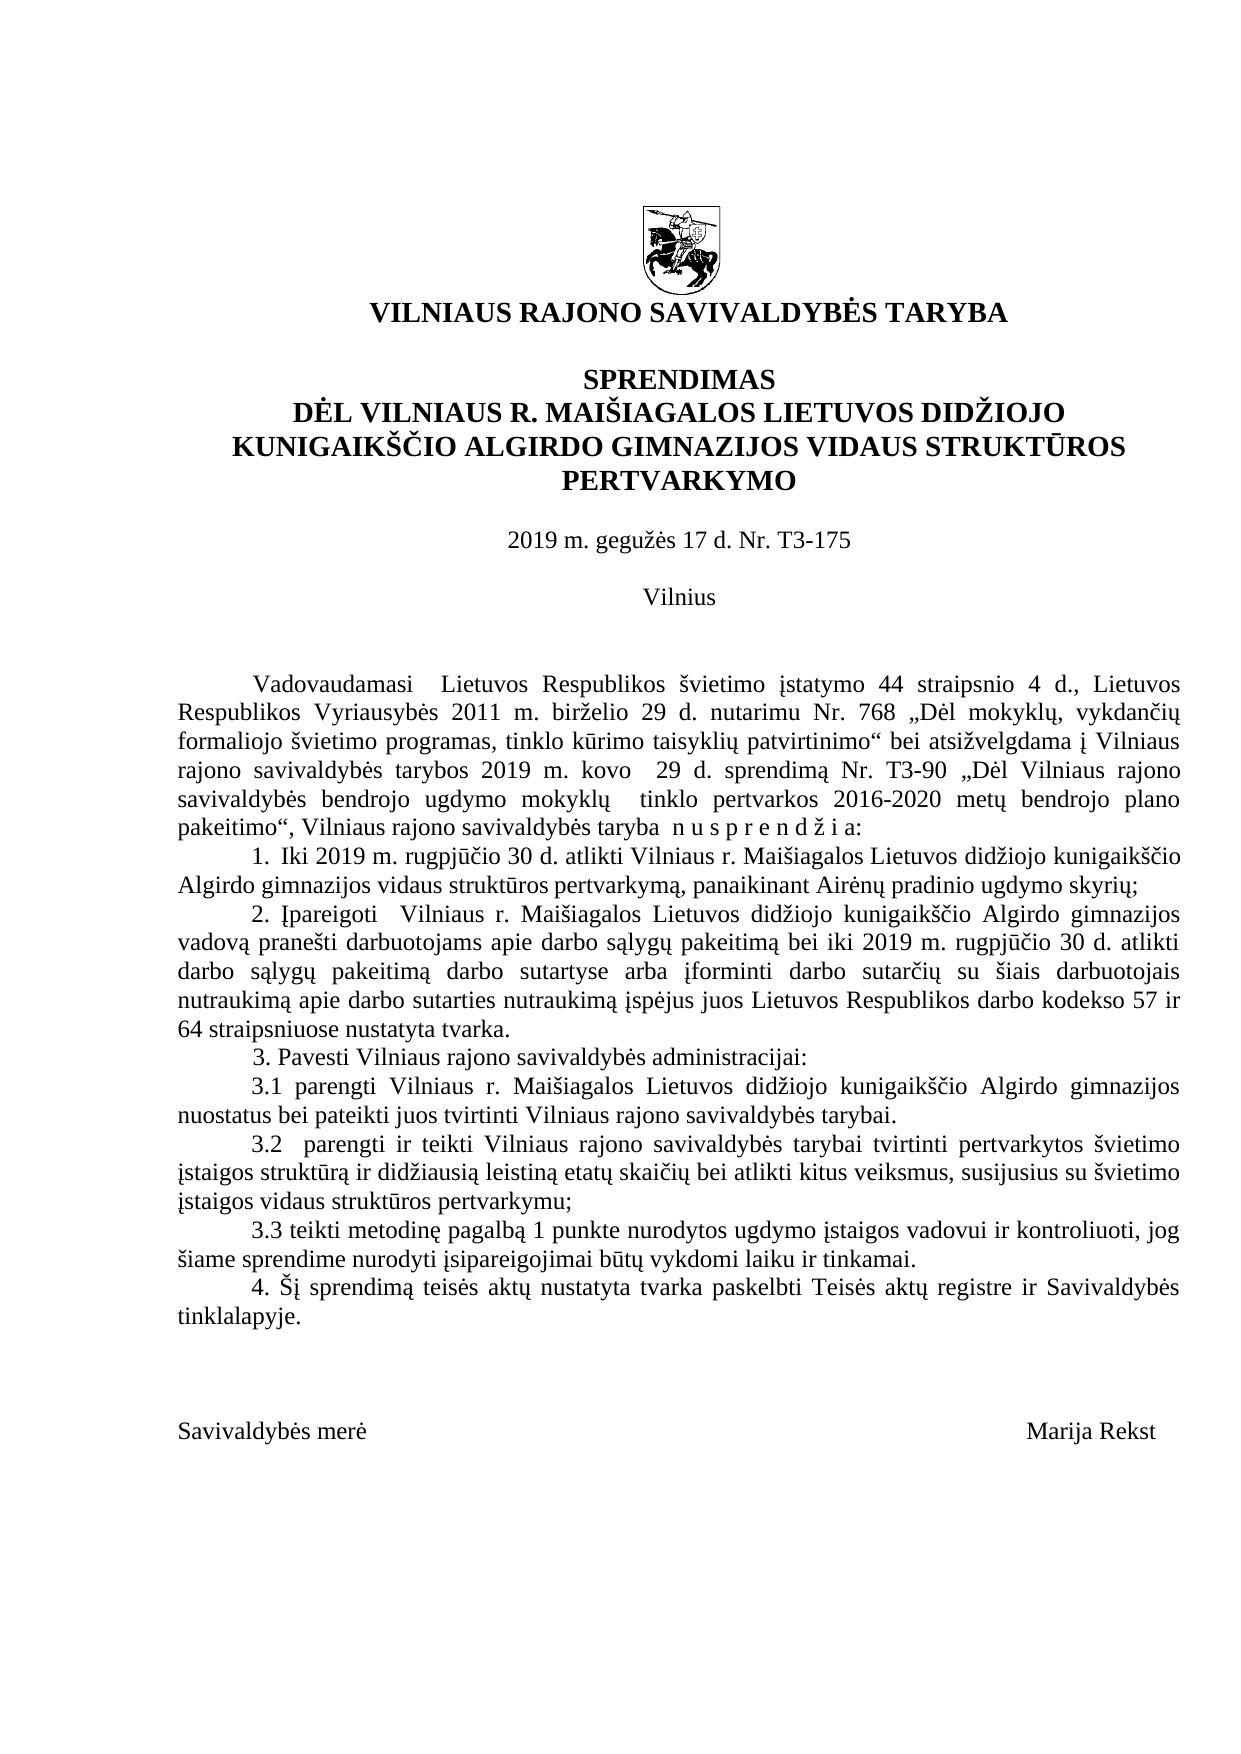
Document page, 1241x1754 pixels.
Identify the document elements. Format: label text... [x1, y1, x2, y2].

text 2. Įpareigoti Vilniaus r. Maišiagalos Lietuvos didžiojo kunigaikščio Algirdo gimnazijos vadovą pranešti darbuotojams apie darbo sąlygų pakeitimą bei iki 2019 m. rugpjūčio 30 d. atlikti darbo sąlygų pakeitimą darbo sutartyse arba įforminti darbo sutarčių su šiais darbuotojais nutraukimą apie darbo sutarties nutraukimą įspėjus juos Lietuvos Respublikos darbo kodekso 57 ir 64 straipsniuose nustatyta tvarka. [177, 899, 1181, 1042]
text SPRENDIMAS [177, 362, 1181, 396]
text 3. Pavesti Vilniaus rajono savivaldybės administracijai: [177, 1042, 1181, 1071]
text 4. Šį sprendimą teisės aktų nustatyta tvarka paskelbti Teisės aktų registre ir Savivaldybės tinklalapyje. [177, 1272, 1181, 1330]
text 3.3 teikti metodinę pagalbą 1 punkte nurodytos ugdymo įstaigos vadovui ir kontroliuoti, jog šiame sprendime nurodyti įsipareigojimai būtų vykdomi laiku ir tinkamai. [177, 1215, 1181, 1272]
text Savivaldybės merė Marija Rekst [177, 1416, 1181, 1445]
text VILNIAUS RAJONO SAVIVALDYBĖS TARYBA [192, 295, 1186, 328]
text 2019 m. gegužės 17 d. Nr. T3-175 [177, 525, 1181, 554]
text Vadovaudamasi Lietuvos Respublikos švietimo įstatymo 44 straipsnio 4 d., Lietuvos Respublikos Vyriausybės 2011 m. birželio 29 d. nutarimu Nr. 768 „Dėl mokyklų, vykdančių formaliojo švietimo programas, tinklo kūrimo taisyklių patvirtinimo“ bei atsižvelgdama į Vilniaus rajono savivaldybės tarybos 2019 m. kovo 29 d. sprendimą Nr. T3-90 „Dėl Vilniaus rajono savivaldybės bendrojo ugdymo mokyklų tinklo pertvarkos 2016-2020 metų bendrojo plano pakeitimo“, Vilniaus rajono savivaldybės taryba n u s p r e n d ž i a: [177, 669, 1181, 841]
text Vilnius [177, 582, 1181, 611]
text 1. Iki 2019 m. rugpjūčio 30 d. atlikti Vilniaus r. Maišiagalos Lietuvos didžiojo kunigaikščio Algirdo gimnazijos vidaus struktūros pertvarkymą, panaikinant Airėnų pradinio ugdymo skyrių; [177, 841, 1181, 899]
text DĖL VILNIAUS R. MAIŠIAGALOS LIETUVOS DIDŽIOJO KUNIGAIKŠČIO ALGIRDO GIMNAZIJOS VIDAUS STRUKTŪROS PERTVARKYMO [177, 396, 1181, 496]
text 3.2 parengti ir teikti Vilniaus rajono savivaldybės tarybai tvirtinti pertvarkytos švietimo įstaigos struktūrą ir didžiausią leistiną etatų skaičių bei atlikti kitus veiksmus, susijusius su švietimo įstaigos vidaus struktūros pertvarkymu; [177, 1129, 1181, 1215]
text 3.1 parengti Vilniaus r. Maišiagalos Lietuvos didžiojo kunigaikščio Algirdo gimnazijos nuostatus bei pateikti juos tvirtinti Vilniaus rajono savivaldybės tarybai. [177, 1071, 1181, 1129]
